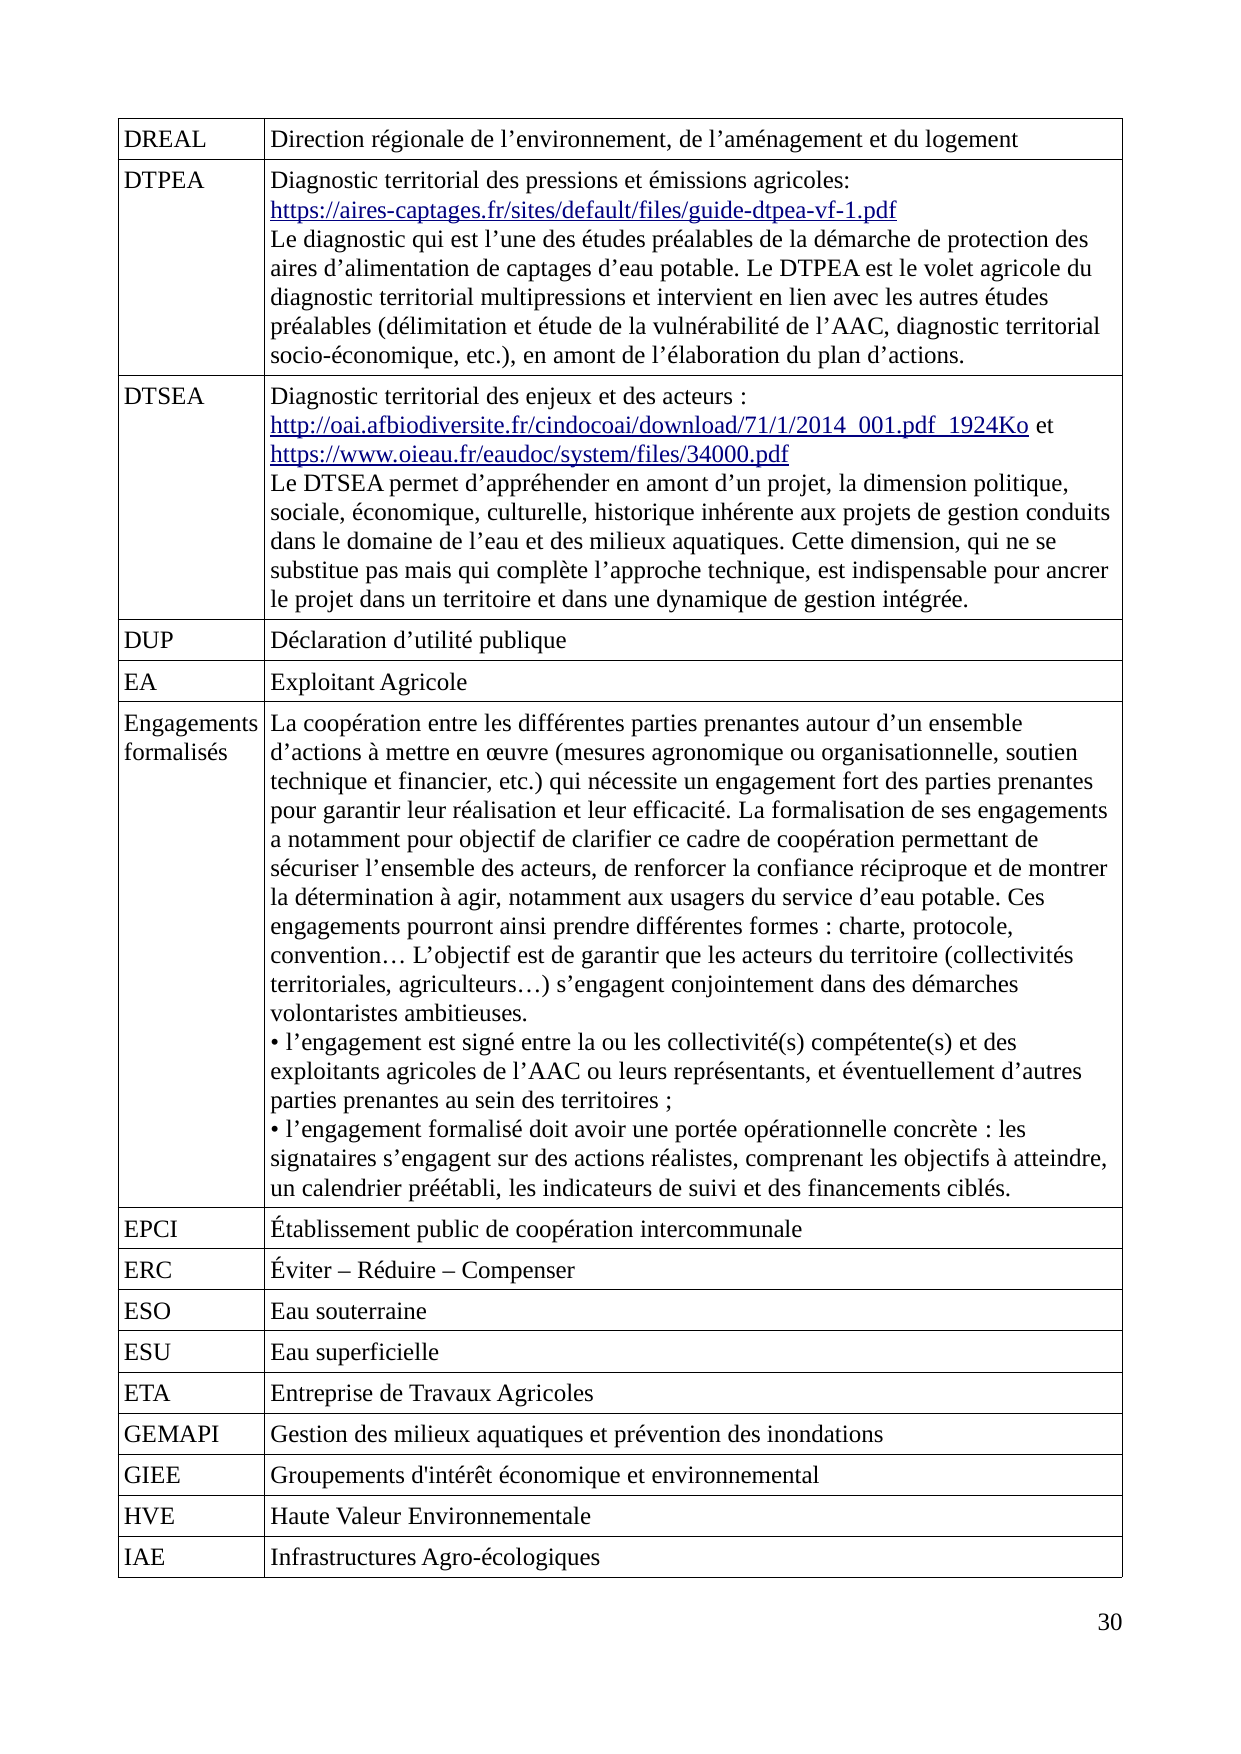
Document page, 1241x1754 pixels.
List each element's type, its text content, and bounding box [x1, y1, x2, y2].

table_cell Direction régionale de l’environnement, de l’aménagement et du logement [265, 119, 1122, 159]
table_cell Groupements d'intérêt économique et environnemental [265, 1455, 1122, 1494]
table_cell DUP [119, 620, 264, 660]
table_cell EA [119, 661, 264, 701]
table_cell HVE [119, 1496, 264, 1536]
table_cell Établissement public de coopération intercommunale [265, 1208, 1122, 1248]
table_cell ERC [119, 1249, 264, 1289]
table_cell Eau souterraine [265, 1290, 1122, 1330]
table_cell DTPEA [119, 160, 264, 374]
table_cell Gestion des milieux aquatiques et prévention des inondations [265, 1414, 1122, 1453]
table_cell ESU [119, 1331, 264, 1371]
table_cell DTSEA [119, 376, 264, 619]
table_cell La coopération entre les différentes parties prenantes autour d’un ensemble d’actions à mettre en œuvre (mesures agronomique ou organisationnelle, soutien technique et financier, etc.) qui nécessite un engagement fort des parties prenantes pour garantir leur réalisation et leur efficacité. La formalisation de ses engagements a notamment pour objectif de clarifier ce cadre de coopération permettant de sécuriser l’ensemble des acteurs, de renforcer la confiance réciproque et de montrer la détermination à agir, notamment aux usagers du service d’eau potable. Ces engagements pourront ainsi prendre différentes formes : charte, protocole, convention… L’objectif est de garantir que les acteurs du territoire (collectivités territoriales, agriculteurs…) s’engagent conjointement dans des démarches volontaristes ambitieuses. • l’engagement est signé entre la ou les collectivité(s) compétente(s) et des exploitants agricoles de l’AAC ou leurs représentants, et éventuellement d’autres parties prenantes au sein des territoires ; • l’engagement formalisé doit avoir une portée opérationnelle concrète : les signataires s’engagent sur des actions réalistes, comprenant les objectifs à atteindre, un calendrier préétabli, les indicateurs de suivi et des financements ciblés. [265, 702, 1122, 1207]
table_cell ETA [119, 1373, 264, 1412]
table_cell DREAL [119, 119, 264, 159]
table_cell Haute Valeur Environnementale [265, 1496, 1122, 1536]
table_cell EPCI [119, 1208, 264, 1248]
table_cell Diagnostic territorial des pressions et émissions agricoles: https://aires-captages.fr/sites/default/files/guide-dtpea-vf-1.pdf Le diagnostic qui est l’une des études préalables de la démarche de protection des aires d’alimentation de captages d’eau potable. Le DTPEA est le volet agricole du diagnostic territorial multipressions et intervient en lien avec les autres études préalables (délimitation et étude de la vulnérabilité de l’AAC, diagnostic territorial socio-économique, etc.), en amont de l’élaboration du plan d’actions. [265, 160, 1122, 374]
table_cell Diagnostic territorial des enjeux et des acteurs : http://oai.afbiodiversite.fr/cindocoai/download/71/1/2014_001.pdf_1924Ko et https://www.oieau.fr/eaudoc/system/files/34000.pdf Le DTSEA permet d’appréhender en amont d’un projet, la dimension politique, sociale, économique, culturelle, historique inhérente aux projets de gestion conduits dans le domaine de l’eau et des milieux aquatiques. Cette dimension, qui ne se substitue pas mais qui complète l’approche technique, est indispensable pour ancrer le projet dans un territoire et dans une dynamique de gestion intégrée. [265, 376, 1122, 619]
table_cell Déclaration d’utilité publique [265, 620, 1122, 660]
table_cell GEMAPI [119, 1414, 264, 1453]
table_cell IAE [119, 1537, 264, 1577]
table_cell Entreprise de Travaux Agricoles [265, 1373, 1122, 1412]
table_cell Engagements formalisés [119, 702, 264, 1207]
table_cell ESO [119, 1290, 264, 1330]
table_cell Infrastructures Agro-écologiques [265, 1537, 1122, 1577]
table_cell Eau superficielle [265, 1331, 1122, 1371]
table_cell Exploitant Agricole [265, 661, 1122, 701]
table_cell GIEE [119, 1455, 264, 1494]
table_cell Éviter – Réduire – Compenser [265, 1249, 1122, 1289]
